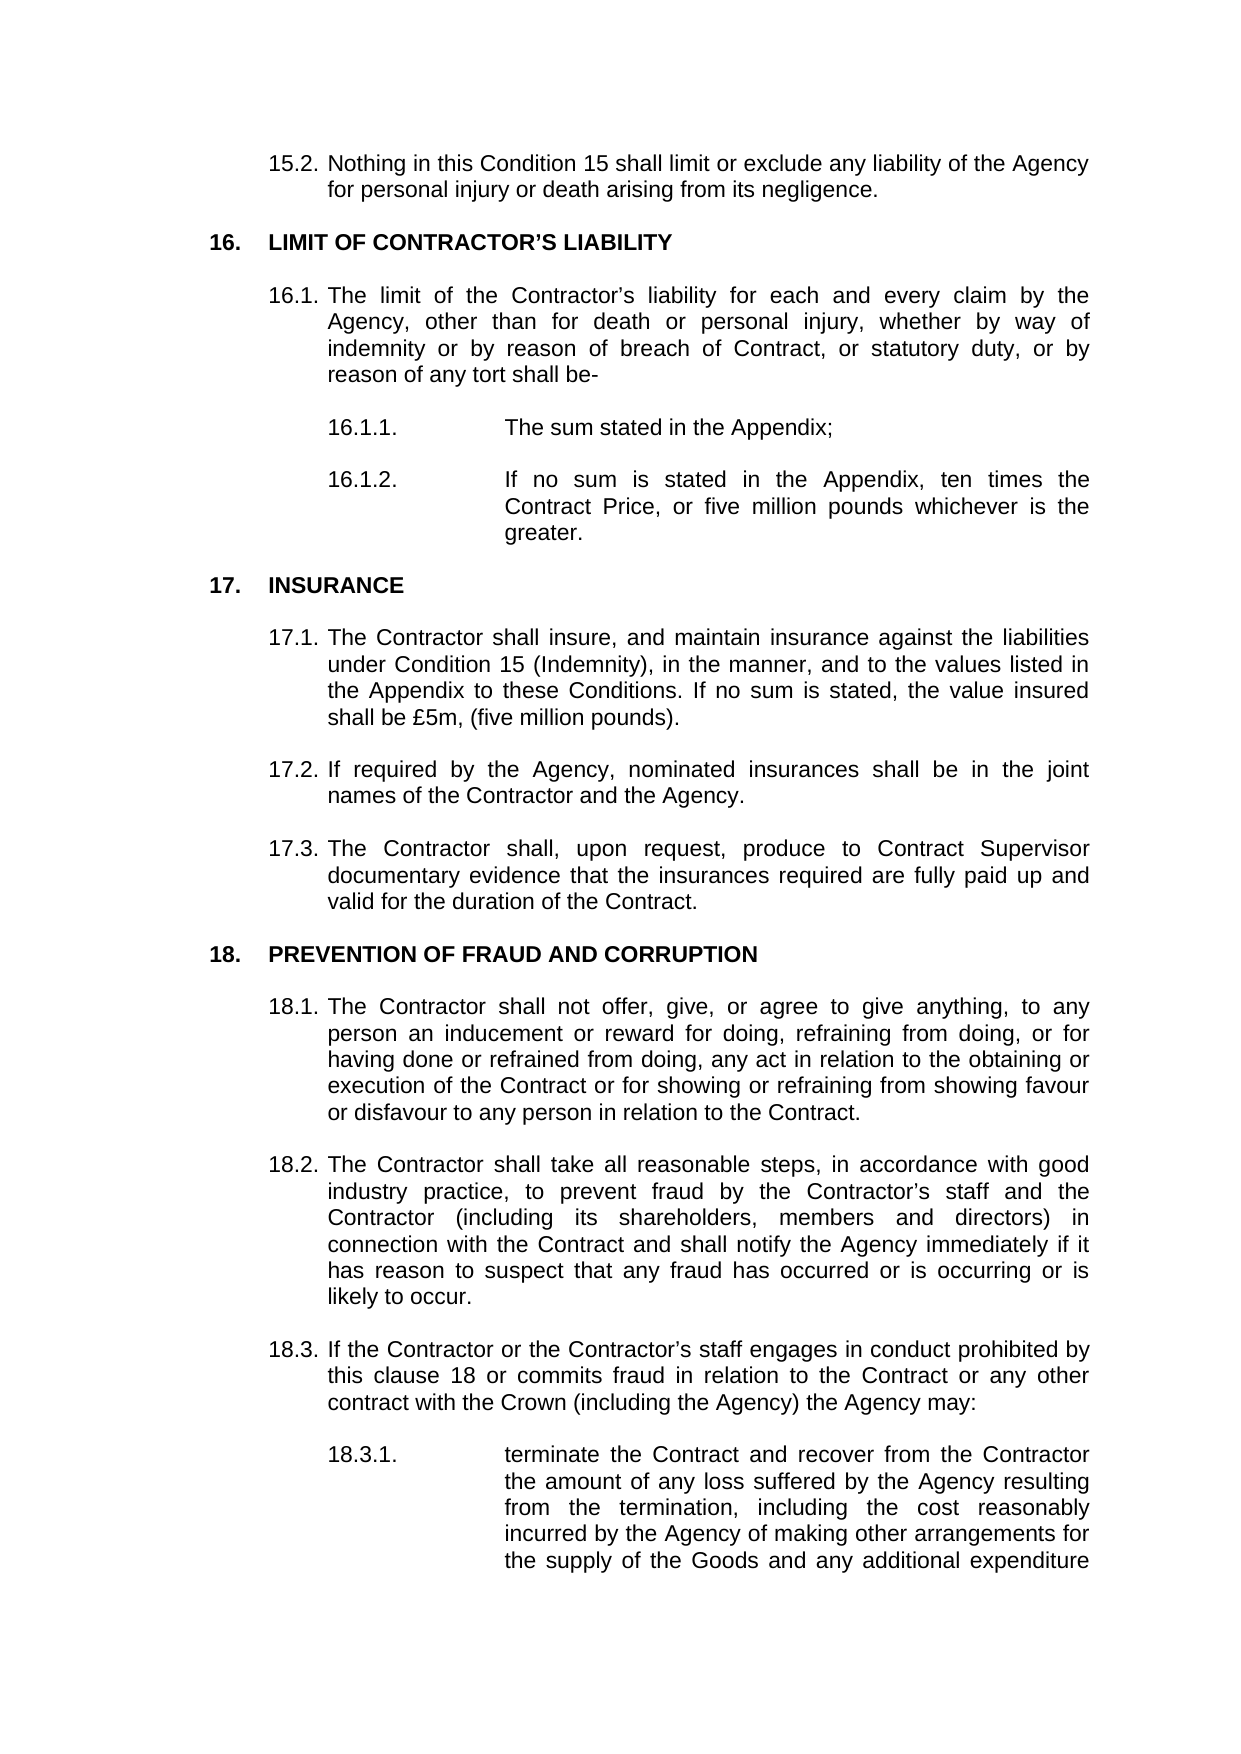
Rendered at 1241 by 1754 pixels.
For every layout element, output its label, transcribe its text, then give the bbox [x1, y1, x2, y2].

list terminate the Contract and recover from the Contractor the amount of any loss suffered by the Agency resulting from the termination, including the cost reasonably incurred by the Agency of making other arrangements for the supply of the Goods and any additional expenditure [327, 1441, 1090, 1573]
list If required by the Agency, nominated insurances shall be in the joint names of the Contractor and the Agency. [268, 756, 1090, 809]
list PREVENTION OF FRAUD AND CORRUPTION [209, 941, 1090, 967]
list The sum stated in the Appendix; [327, 413, 1090, 440]
list Nothing in this Condition 15 shall limit or exclude any liability of the Agency for personal injury or death arising from its negligence. [268, 150, 1090, 203]
list If the Contractor or the Contractor’s staff engages in conduct prohibited by this clause 18 or commits fraud in relation to the Contract or any other contract with the Crown (including the Agency) the Agency may: [268, 1336, 1090, 1415]
list The Contractor shall, upon request, produce to Contract Supervisor documentary evidence that the insurances required are fully paid up and valid for the duration of the Contract. [268, 835, 1090, 914]
list INSURANCE [209, 572, 1090, 598]
list The limit of the Contractor’s liability for each and every claim by the Agency, other than for death or personal injury, whether by way of indemnity or by reason of breach of Contract, or statutory duty, or by reason of any tort shall be- [268, 282, 1090, 387]
list The Contractor shall insure, and maintain insurance against the liabilities under Condition 15 (Indemnity), in the manner, and to the values listed in the Appendix to these Conditions. If no sum is stated, the value insured shall be £5m, (five million pounds). [268, 624, 1090, 730]
list The Contractor shall take all reasonable steps, in accordance with good industry practice, to prevent fraud by the Contractor’s staff and the Contractor (including its shareholders, members and directors) in connection with the Contract and shall notify the Agency immediately if it has reason to suspect that any fraud has occurred or is occurring or is likely to occur. [268, 1151, 1090, 1309]
list LIMIT OF CONTRACTOR’S LIABILITY [209, 229, 1090, 255]
list If no sum is stated in the Appendix, ten times the Contract Price, or five million pounds whichever is the greater. [327, 466, 1090, 545]
list The Contractor shall not offer, give, or agree to give anything, to any person an inducement or reward for doing, refraining from doing, or for having done or refrained from doing, any act in relation to the obtaining or execution of the Contract or for showing or refraining from showing favour or disfavour to any person in relation to the Contract. [268, 993, 1090, 1125]
